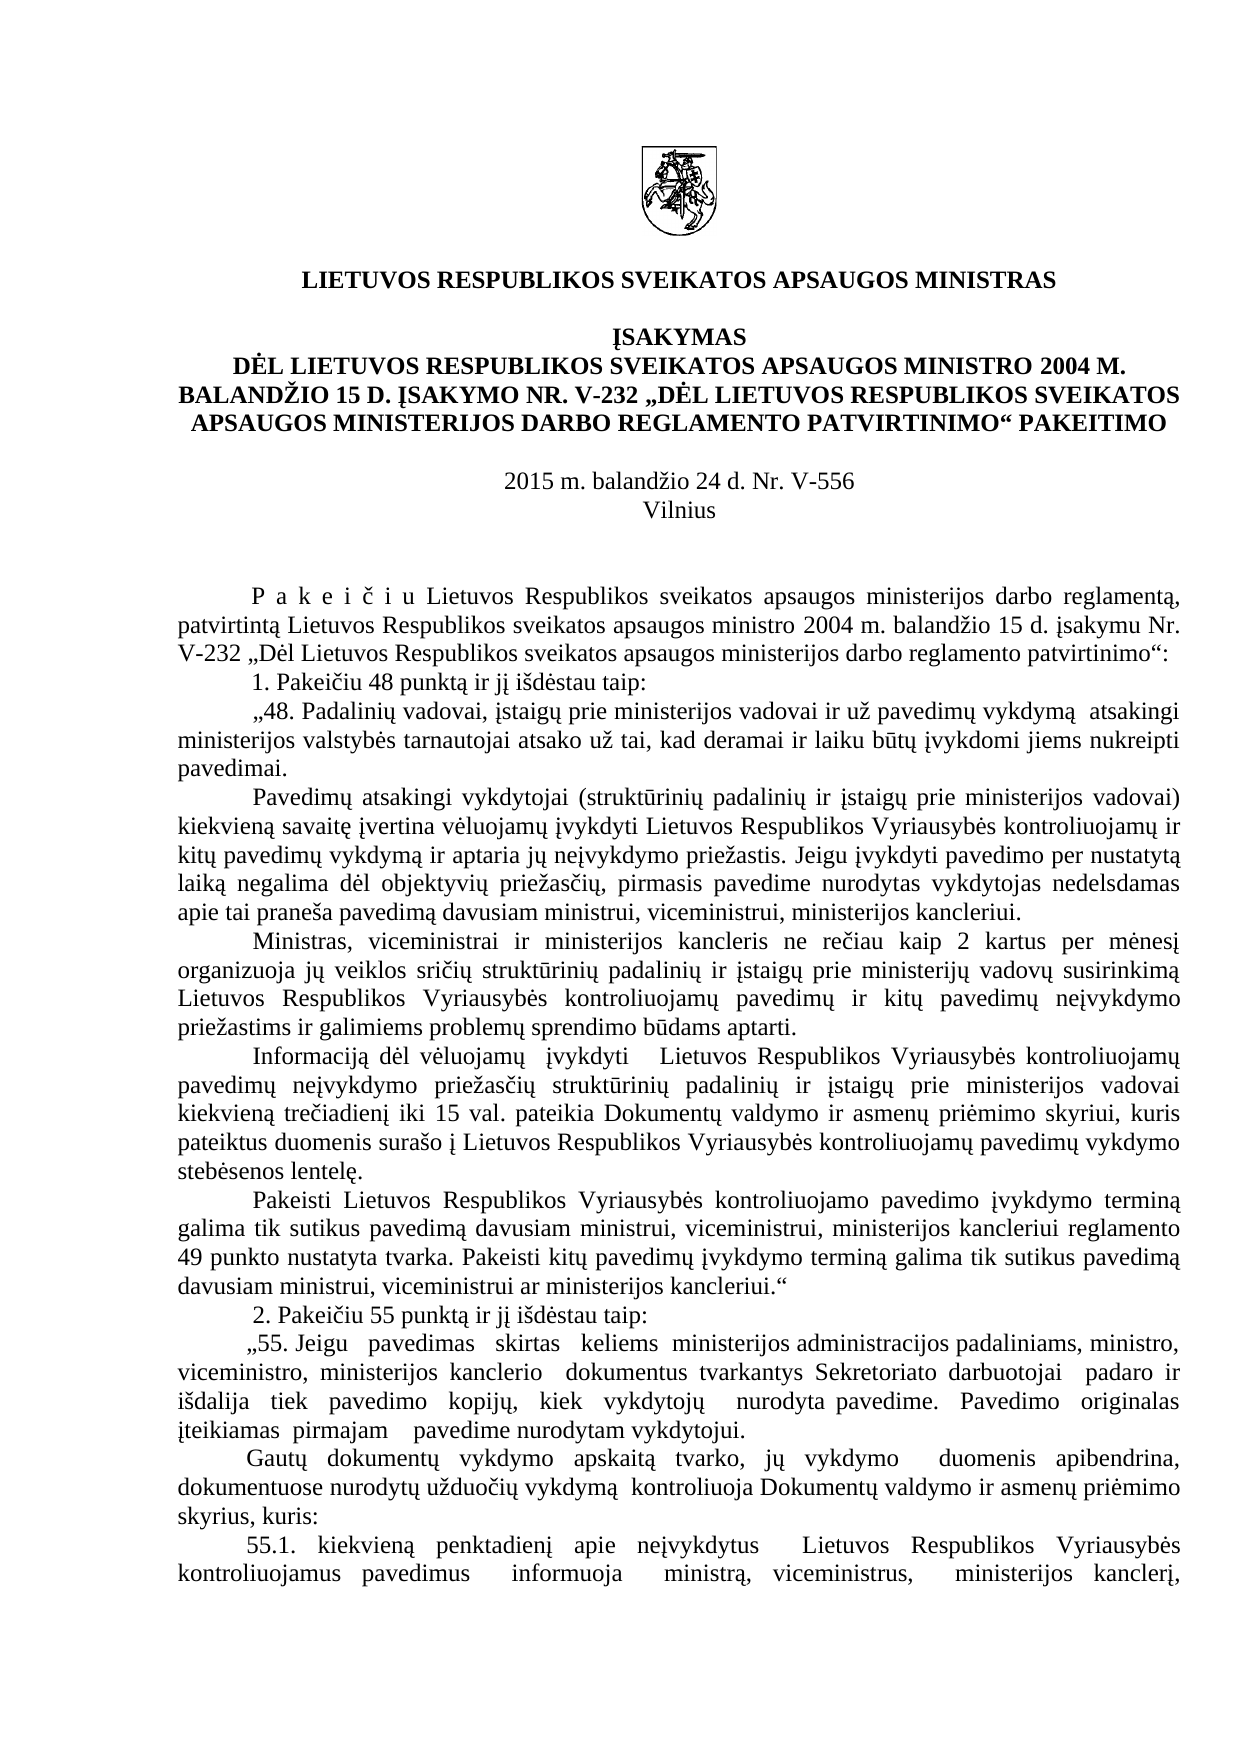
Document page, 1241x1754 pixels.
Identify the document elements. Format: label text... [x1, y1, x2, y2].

text P a k e i č i u Lietuvos Respublikos sveikatos apsaugos ministerijos darbo reglamentą, patvirtintą Lietuvos Respublikos sveikatos apsaugos ministro 2004 m. balandžio 15 d. įsakymu Nr. V-232 „Dėl Lietuvos Respublikos sveikatos apsaugos ministerijos darbo reglamento patvirtinimo“: [177, 581, 1181, 667]
text LIETUVOS RESPUBLIKOS SVEIKATOS APSAUGOS MINISTRAS [177, 265, 1181, 293]
text Ministras, viceministrai ir ministerijos kancleris ne rečiau kaip 2 kartus per mėnesį organizuoja jų veiklos sričių struktūrinių padalinių ir įstaigų prie ministerijų vadovų susirinkimą Lietuvos Respublikos Vyriausybės kontroliuojamų pavedimų ir kitų pavedimų neįvykdymo priežastims ir galimiems problemų sprendimo būdams aptarti. [177, 926, 1181, 1041]
text 2015 m. balandžio 24 d. Nr. V-556 [177, 466, 1181, 495]
text 2. Pakeičiu 55 punktą ir jį išdėstau taip: [177, 1300, 1181, 1328]
text ĮSAKYMAS [177, 322, 1181, 351]
text „55. Jeigu pavedimas skirtas keliems ministerijos administracijos padaliniams, ministro, viceministro, ministerijos kanclerio dokumentus tvarkantys Sekretoriato darbuotojai padaro ir išdalija tiek pavedimo kopijų, kiek vykdytojų nurodyta pavedime. Pavedimo originalas įteikiamas pirmajam pavedime nurodytam vykdytojui. [177, 1328, 1181, 1443]
text 55.1. kiekvieną penktadienį apie neįvykdytus Lietuvos Respublikos Vyriausybės kontroliuojamus pavedimus informuoja ministrą, viceministrus, ministerijos kanclerį, [177, 1530, 1181, 1587]
text DĖL LIETUVOS RESPUBLIKOS SVEIKATOS APSAUGOS MINISTRO 2004 M. BALANDŽIO 15 D. ĮSAKYMO NR. V-232 „DĖL LIETUVOS RESPUBLIKOS SVEIKATOS APSAUGOS MINISTERIJOS DARBO REGLAMENTO PATVIRTINIMO“ PAKEITIMO [177, 351, 1181, 437]
text Vilnius [177, 495, 1181, 523]
text 1. Pakeičiu 48 punktą ir jį išdėstau taip: [177, 667, 1181, 696]
text Pavedimų atsakingi vykdytojai (struktūrinių padalinių ir įstaigų prie ministerijos vadovai) kiekvieną savaitę įvertina vėluojamų įvykdyti Lietuvos Respublikos Vyriausybės kontroliuojamų ir kitų pavedimų vykdymą ir aptaria jų neįvykdymo priežastis. Jeigu įvykdyti pavedimo per nustatytą laiką negalima dėl objektyvių priežasčių, pirmasis pavedime nurodytas vykdytojas nedelsdamas apie tai praneša pavedimą davusiam ministrui, viceministrui, ministerijos kancleriui. [177, 782, 1181, 926]
text Gautų dokumentų vykdymo apskaitą tvarko, jų vykdymo duomenis apibendrina, dokumentuose nurodytų užduočių vykdymą kontroliuoja Dokumentų valdymo ir asmenų priėmimo skyrius, kuris: [177, 1443, 1181, 1530]
text Pakeisti Lietuvos Respublikos Vyriausybės kontroliuojamo pavedimo įvykdymo terminą galima tik sutikus pavedimą davusiam ministrui, viceministrui, ministerijos kancleriui reglamento 49 punkto nustatyta tvarka. Pakeisti kitų pavedimų įvykdymo terminą galima tik sutikus pavedimą davusiam ministrui, viceministrui ar ministerijos kancleriui.“ [177, 1185, 1181, 1300]
text Informaciją dėl vėluojamų įvykdyti Lietuvos Respublikos Vyriausybės kontroliuojamų pavedimų neįvykdymo priežasčių struktūrinių padalinių ir įstaigų prie ministerijos vadovai kiekvieną trečiadienį iki 15 val. pateikia Dokumentų valdymo ir asmenų priėmimo skyriui, kuris pateiktus duomenis surašo į Lietuvos Respublikos Vyriausybės kontroliuojamų pavedimų vykdymo stebėsenos lentelę. [177, 1041, 1181, 1185]
text „48. Padalinių vadovai, įstaigų prie ministerijos vadovai ir už pavedimų vykdymą atsakingi ministerijos valstybės tarnautojai atsako už tai, kad deramai ir laiku būtų įvykdomi jiems nukreipti pavedimai. [177, 696, 1181, 782]
